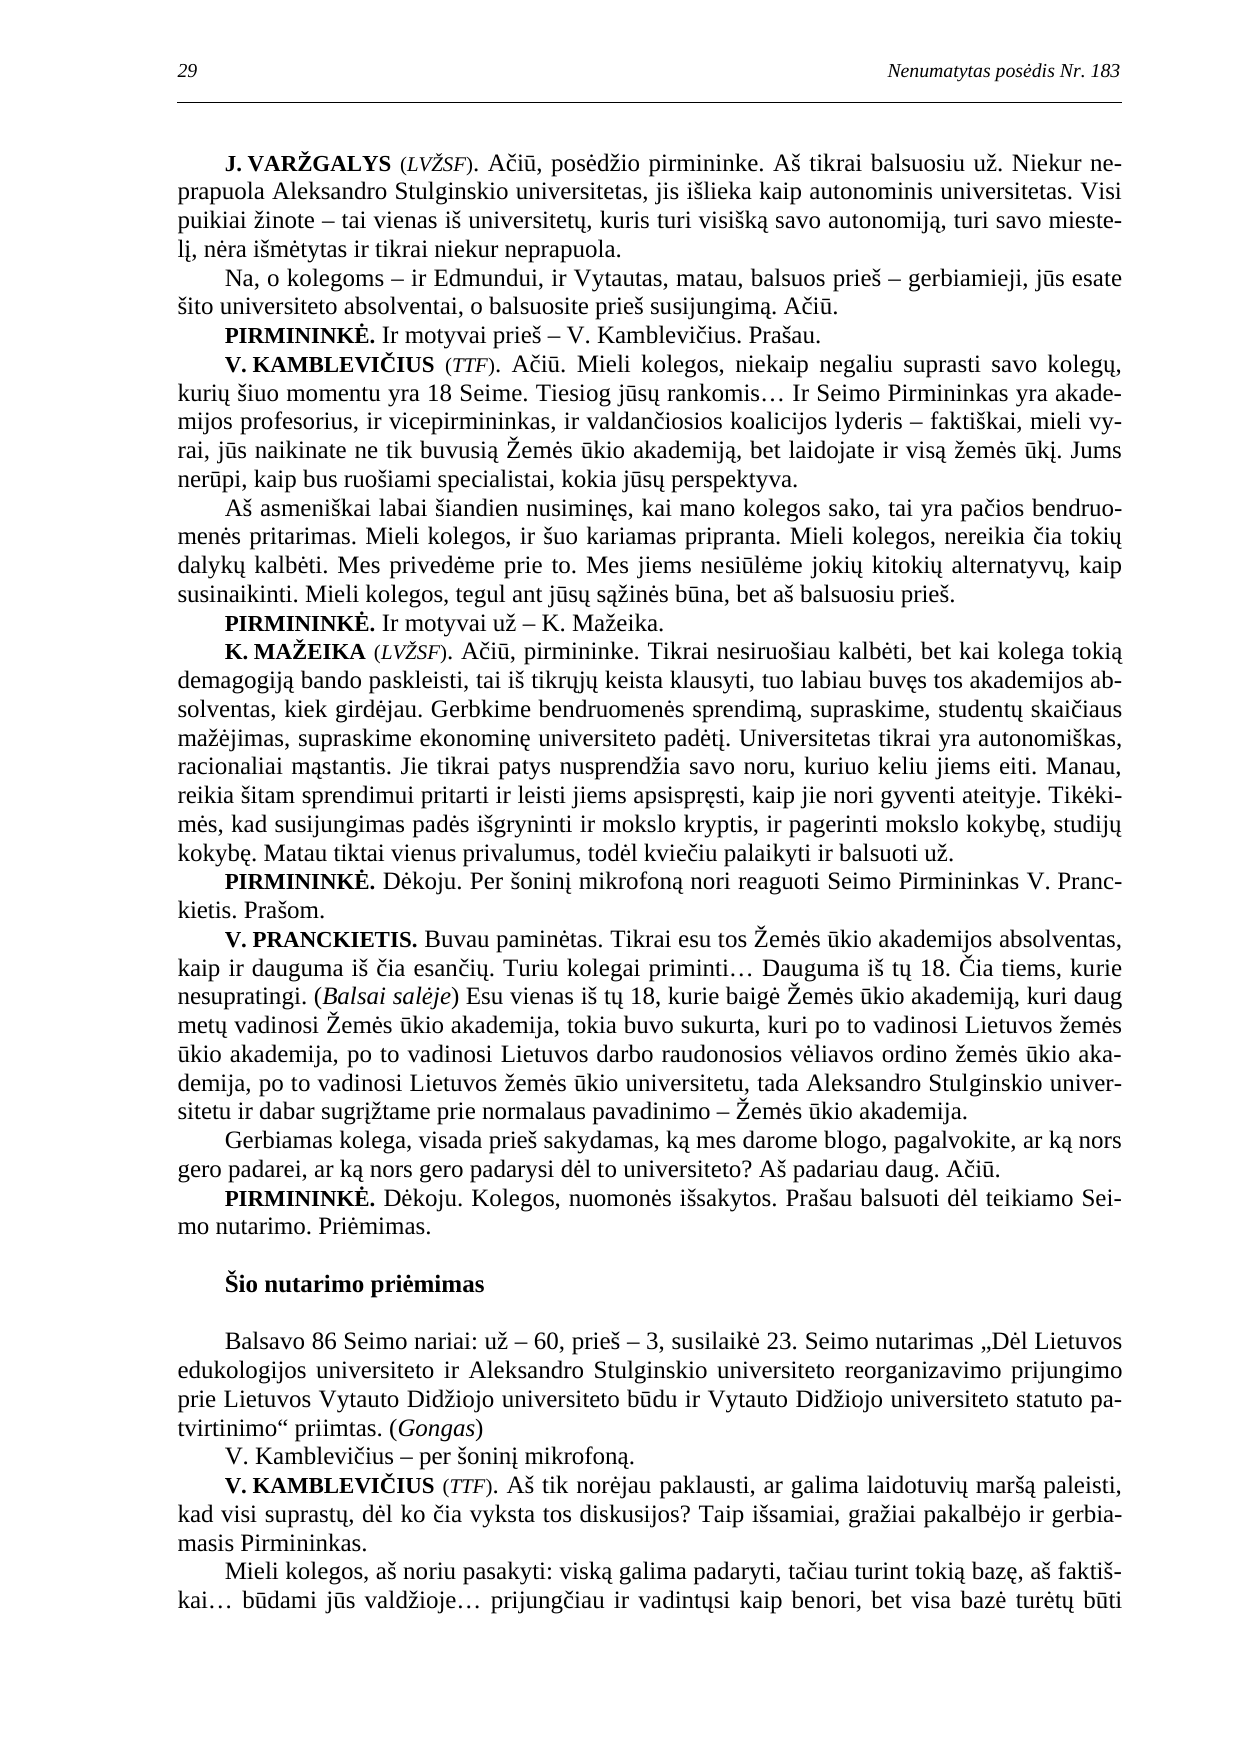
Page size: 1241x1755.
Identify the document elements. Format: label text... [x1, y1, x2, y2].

text V. PRANCKIETIS. Bu­vau pa­mi­nė­tas. Tik­rai esu tos Že­mės ūkio aka­de­mi­jos ab­sol­ven­tas, kaip ir dau­gu­ma iš čia esan­čių. Tu­riu ko­le­gai pri­min­ti… Dau­gu­ma iš tų 18. Čia tiems, ku­rie ne­su­pra­tin­gi. (Bal­sai sa­lė­je) Esu vie­nas iš tų 18, ku­rie bai­gė Že­mės ūkio aka­de­mi­ją, ku­ri daug me­tų va­di­no­si Že­mės ūkio aka­de­mi­ja, to­kia bu­vo su­kur­ta, ku­ri po to va­di­no­si Lie­tu­vos že­mės ūkio aka­de­mi­ja, po to va­di­no­si Lie­tu­vos dar­bo rau­do­no­sios vė­lia­vos or­di­no že­mės ūkio aka­de­mi­ja, po to va­di­no­si Lie­tu­vos že­mės ūkio uni­ver­si­te­tu, ta­da Aleksandro Stul­gins­kio uni­ver­si­te­tu ir da­bar su­grįž­ta­me prie nor­ma­laus pa­va­di­ni­mo – Že­mės ūkio aka­de­mi­ja. [177, 924, 1122, 1125]
text V. KAMBLEVIČIUS (TTF). Aš tik no­rė­jau pa­klaus­ti, ar ga­li­ma lai­do­tu­vių mar­šą pa­leis­ti, kad vi­si su­pras­tų, dėl ko čia vyks­ta tos dis­ku­si­jos? Taip iš­sa­miai, gra­žiai pa­kal­bė­jo ir ger­bia­ma­sis Pir­mi­nin­kas. [177, 1470, 1122, 1556]
text PIRMININKĖ. Dė­ko­ju. Per šo­ni­nį mik­ro­fo­ną no­ri re­a­guo­ti Sei­mo Pir­mi­nin­kas V. Pranc­kie­tis. Pra­šom. [177, 866, 1122, 924]
text Šio nu­ta­ri­mo pri­ėmi­mas [177, 1269, 1122, 1298]
text Bal­sa­vo 86 Sei­mo na­riai: už – 60, prieš – 3, su­si­lai­kė 23. Sei­mo nu­ta­ri­mas „Dėl Lie­tu­vos edu­ko­lo­gi­jos uni­ver­si­te­to ir Alek­san­dro Stul­gins­kio uni­ver­si­te­to re­or­ga­ni­za­vi­mo pri­jun­gi­mo prie Lie­tu­vos Vy­tau­to Di­džio­jo uni­ver­si­te­to bū­du ir Vy­tau­to Di­džio­jo uni­ver­si­te­to sta­tu­to pa­tvir­ti­ni­mo“ pri­im­tas. (Gon­gas) [177, 1326, 1122, 1441]
text J. VARŽGALYS (LVŽSF). Ačiū, po­sė­džio pir­mi­nin­ke. Aš tik­rai bal­suo­siu už. Nie­kur ne­pra­puo­la Aleksandro Stul­gins­kio uni­ver­si­te­tas, jis iš­lie­ka kaip au­to­no­mi­nis uni­ver­si­te­tas. Vi­si pui­kiai ži­no­te – tai vie­nas iš uni­ver­si­te­tų, ku­ris tu­ri vi­siš­ką sa­vo au­to­no­mi­ją, tu­ri sa­vo mies­te­lį, nė­ra iš­mė­ty­tas ir tik­rai nie­kur ne­pra­puo­la. [177, 148, 1122, 263]
text PIRMININKĖ. Dė­ko­ju. Ko­le­gos, nuo­mo­nės iš­sa­ky­tos. Pra­šau bal­suo­ti dėl tei­kia­mo Sei­mo nu­ta­ri­mo. Pri­ėmi­mas. [177, 1183, 1122, 1240]
text Ger­bia­mas ko­le­ga, vi­sa­da prieš sa­ky­da­mas, ką mes da­ro­me blo­go, pa­gal­vo­ki­te, ar ką nors ge­ro pa­da­rei, ar ką nors ge­ro pa­da­ry­si dėl to uni­ver­si­te­to? Aš pa­da­riau daug. Ačiū. [177, 1125, 1122, 1183]
text Mie­li ko­le­gos, aš no­riu pa­sa­ky­ti: vis­ką ga­li­ma pa­da­ry­ti, ta­čiau tu­rint to­kią ba­zę, aš fak­tiš­kai… bū­da­mi jūs val­džio­je… pri­jung­čiau ir va­din­tų­si kaip be­no­ri, bet vi­sa ba­zė tu­rė­tų bū­ti [177, 1556, 1122, 1614]
text Aš as­me­niš­kai la­bai šian­dien nu­si­mi­nęs, kai ma­no ko­le­gos sa­ko, tai yra pa­čios ben­druo­me­nės pri­ta­ri­mas. Mie­li ko­le­gos, ir šuo ka­ria­mas pri­pran­ta. Mie­li ko­le­gos, ne­rei­kia čia to­kių da­ly­kų kal­bė­ti. Mes pri­ve­dė­me prie to. Mes jiems ne­siū­lė­me jo­kių ki­to­kių al­ter­na­ty­vų, kaip su­si­nai­kin­ti. Mie­li ko­le­gos, te­gul ant jū­sų są­ži­nės bū­na, bet aš bal­suo­siu prieš. [177, 493, 1122, 608]
text Na, o ko­le­goms – ir Ed­mun­dui, ir Vy­tau­tas, ma­tau, bal­suos prieš – ger­bia­mie­ji, jūs esa­te ši­to uni­ver­si­te­to ab­sol­ven­tai, o bal­suo­si­te prieš su­si­jun­gi­mą. Ačiū. [177, 263, 1122, 320]
text V. KAMBLEVIČIUS (TTF). Ačiū. Mie­li ko­le­gos, nie­kaip ne­ga­liu su­pras­ti sa­vo ko­le­gų, ku­rių šiuo mo­men­tu yra 18 Sei­me. Tie­siog jū­sų ran­ko­mis… Ir Sei­mo Pir­mi­nin­kas yra aka­de­mi­jos pro­fe­so­rius, ir vi­ce­pir­mi­nin­kas, ir val­dan­čio­sios ko­a­li­ci­jos ly­de­ris – fak­tiš­kai, mie­li vy­rai, jūs nai­ki­na­te ne tik bu­vu­sią Že­mės ūkio aka­de­mi­ją, bet lai­do­ja­te ir vi­są že­mės ūkį. Jums ne­rū­pi, kaip bus ruo­šia­mi spe­cia­lis­tai, ko­kia jū­sų per­spek­ty­va. [177, 349, 1122, 493]
text V. Kam­ble­vi­čius – per šo­ni­nį mik­ro­fo­ną. [177, 1441, 1122, 1470]
text PIRMININKĖ. Ir mo­ty­vai prieš – V. Kam­ble­vi­čius. Pra­šau. [177, 320, 1122, 349]
text K. MAŽEIKA (LVŽSF). Ačiū, pir­mi­nin­ke. Tik­rai ne­si­ruo­šiau kal­bė­ti, bet kai ko­le­ga to­kią de­ma­go­gi­ją ban­do pa­skleis­ti, tai iš tik­rų­jų keis­ta klau­sy­ti, tuo la­biau bu­vęs tos aka­de­mi­jos ab­sol­ven­tas, kiek gir­dė­jau. Gerb­ki­me ben­druo­me­nės spren­di­mą, su­pras­ki­me, stu­den­tų skai­čiaus ma­žė­ji­mas, su­pras­ki­me eko­no­mi­nę uni­ver­si­te­to pa­dė­tį. Uni­ver­si­te­tas tik­rai yra au­to­no­miš­kas, ra­cio­na­liai mąs­tan­tis. Jie tik­rai pa­tys nu­spren­džia sa­vo no­ru, ku­riuo ke­liu jiems ei­ti. Ma­nau, rei­kia ši­tam spren­di­mui pri­tar­ti ir leis­ti jiems ap­si­spręs­ti, kaip jie no­ri gy­ven­ti at­ei­ty­je. Ti­kė­ki­mės, kad su­si­jun­gi­mas pa­dės iš­gry­nin­ti ir moks­lo kryp­tis, ir pa­ge­rin­ti moks­lo ko­ky­bę, stu­di­jų ko­ky­bę. Ma­tau tik­tai vie­nus pri­va­lu­mus, to­dėl kvie­čiu pa­lai­ky­ti ir bal­suo­ti už. [177, 636, 1122, 866]
text PIRMININKĖ. Ir mo­ty­vai už – K. Ma­žei­ka. [177, 608, 1122, 636]
